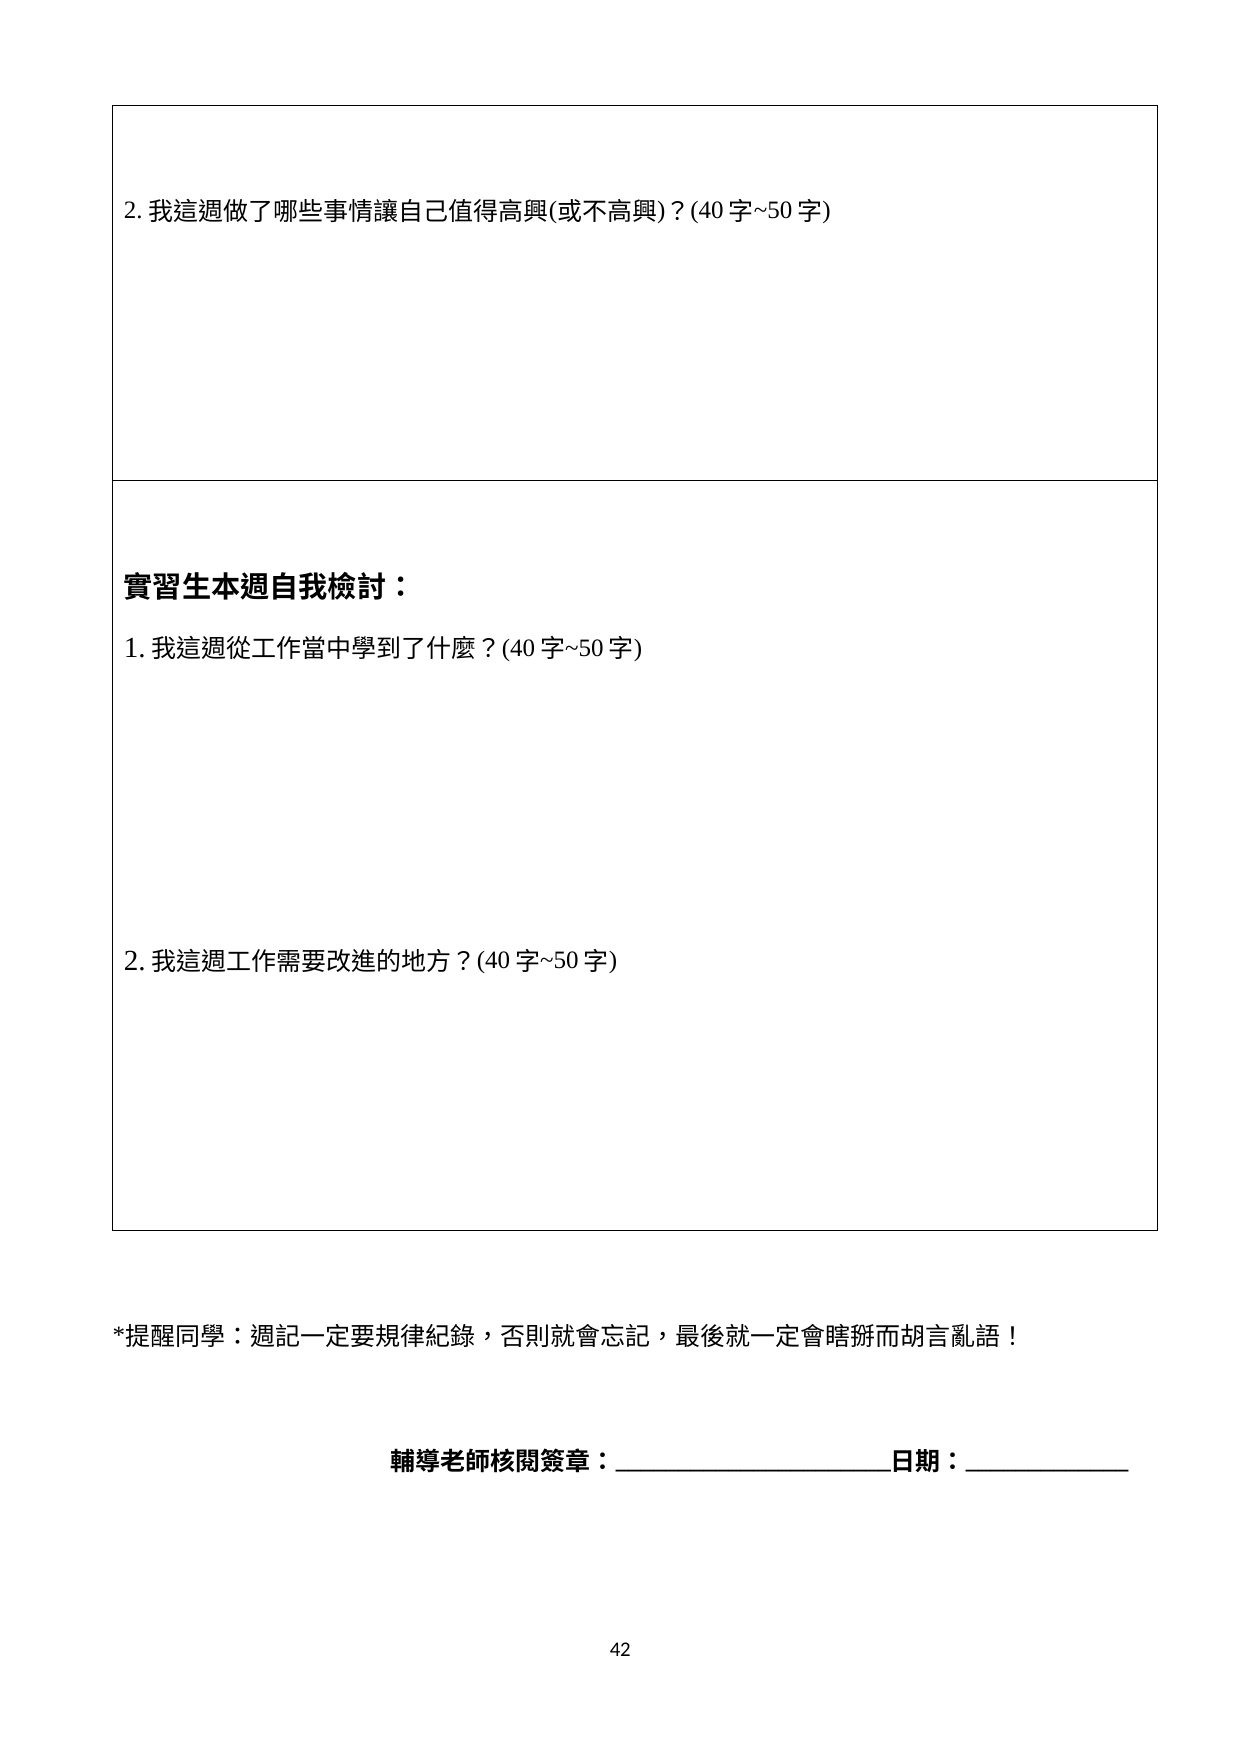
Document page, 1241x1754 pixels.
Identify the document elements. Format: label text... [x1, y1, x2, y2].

text *提醒同學：週記一定要規律紀錄，否則就會忘記，最後就一定會瞎掰而胡言亂語！ [112, 1293, 1128, 1355]
table_cell 實習生本週自我檢討： 1. 我這週從工作當中學到了什麼？(40字~50字) 2. 我這週工作需要改進的地方？(40字~50字) [113, 481, 1157, 1230]
table_cell 2. 我這週做了哪些事情讓自己值得高興(或不高興)？(40字~50字) [113, 106, 1157, 480]
text 輔導老師核閱簽章：______________________日期：_____________ [112, 1418, 1128, 1480]
